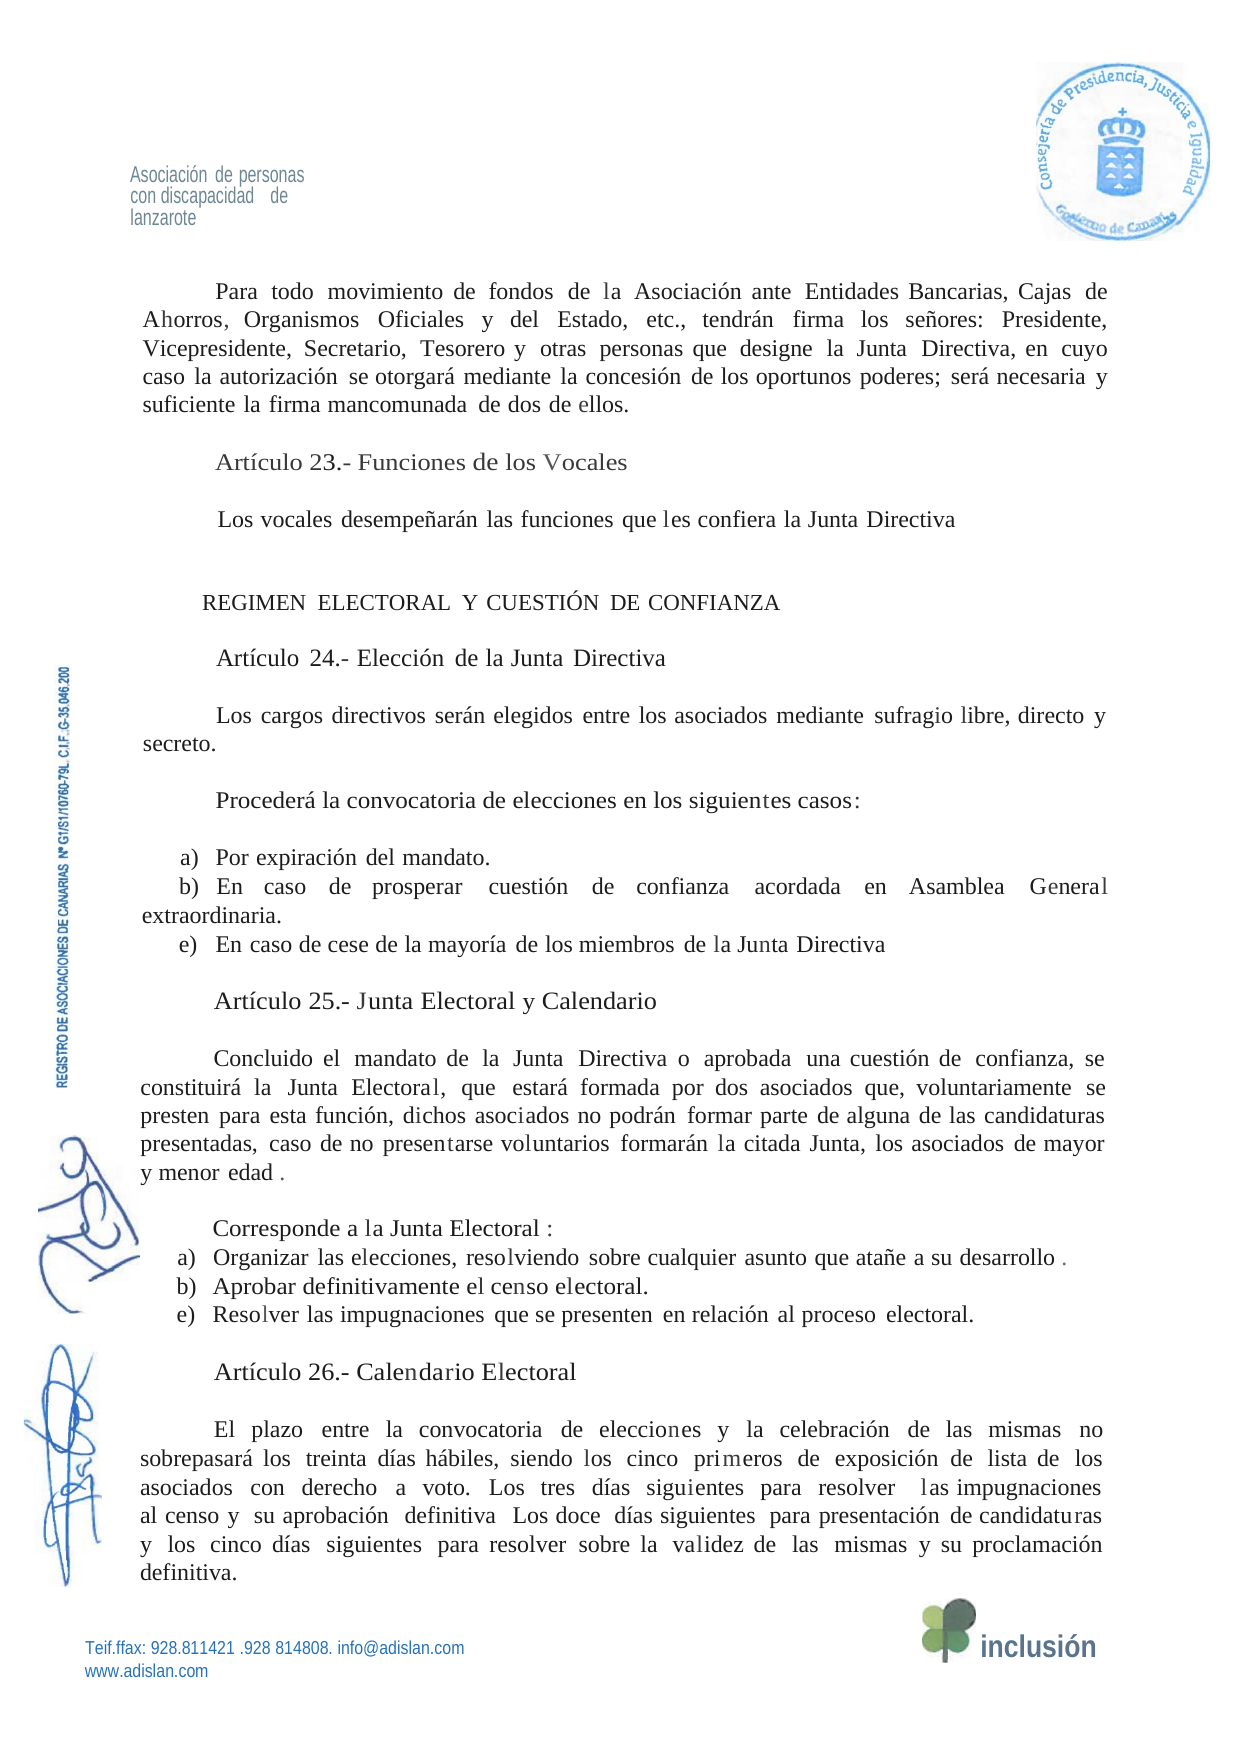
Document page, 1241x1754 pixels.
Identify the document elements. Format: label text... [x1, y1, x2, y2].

text Artículo 26.- Calendario Electoral [214, 1357, 1219, 1386]
text Artículo 23.- Funciones de los Vocales [215, 447, 1219, 476]
text Procederá la convocatoria de elecciones en los siguientes casos: [215, 786, 1219, 814]
text Asociación de personas con discapacidad de lanzarote [130, 165, 337, 230]
text Corresponde a la Junta Electoral : [212, 1214, 1219, 1242]
text REGIMEN ELECTORAL Y CUESTIÓN DE CONFIANZA [202, 588, 1219, 615]
text Los cargos directivos serán elegidos entre los asociados mediante sufragio libre, directo y secreto. [143, 701, 1107, 757]
text Artículo 25.- Junta Electoral y Calendario [214, 986, 1219, 1015]
picture [922, 1598, 976, 1663]
list En caso de prosperar cuestión de confianza acordada en Asamblea General [179, 872, 1219, 900]
text Para todo movimiento de fondos de la Asociación ante Entidades Bancarias, Cajas de Ahorros, Organismos Oficiales y del Estado, etc., tendrán firma los señores: Presidente, Vicepresidente, Secretario, Tesorero y otras personas que designe la Junta Directiva, en cuyo caso la autorización se otorgará mediante la concesión de los oportunos poderes; será necesaria y suficiente la firma mancomunada de dos de ellos. [142, 277, 1108, 418]
text Concluido el mandato de la Junta Directiva o aprobada una cuestión de confianza, se constituirá la Junta Electoral, que estará formada por dos asociados que, voluntariamente se presten para esta función, dichos asociados no podrán formar parte de alguna de las candidaturas presentadas, caso de no presentarse voluntarios formarán la citada Junta, los asociados de mayor y menor edad . [140, 1044, 1106, 1185]
text e) Resolver las impugnaciones que se presenten en relación al proceso electoral. [176, 1301, 1219, 1328]
text Artículo 24.- Elección de la Junta Directiva [216, 643, 1219, 672]
picture [1036, 62, 1210, 241]
list Organizar las elecciones, resolviendo sobre cualquier asunto que atañe a su desarrollo . [177, 1243, 1219, 1271]
text e) En caso de cese de la mayoría de los miembros de la Junta Directiva [178, 929, 1219, 957]
list Por expiración del mandato. [180, 843, 1219, 871]
picture [23, 1344, 102, 1587]
text extraordinaria. [142, 901, 1219, 928]
picture [53, 665, 70, 1088]
picture [38, 1135, 140, 1314]
text El plazo entre la convocatoria de elecciones y la celebración de las mismas no sobrepasará los treinta días hábiles, siendo los cinco primeros de exposición de lista de los asociados con derecho a voto. Los tres días siguientes para resolver las impugnaciones al censo y su aprobación definitiva Los doce días siguientes para presentación de candidaturas y los cinco días siguientes para resolver sobre la validez de las mismas y su proclamación definitiva. [140, 1415, 1103, 1586]
list Aprobar definitivamente el censo electoral. [176, 1272, 1219, 1300]
text Los vocales desempeñarán las funciones que les confiera la Junta Directiva [217, 505, 1219, 533]
